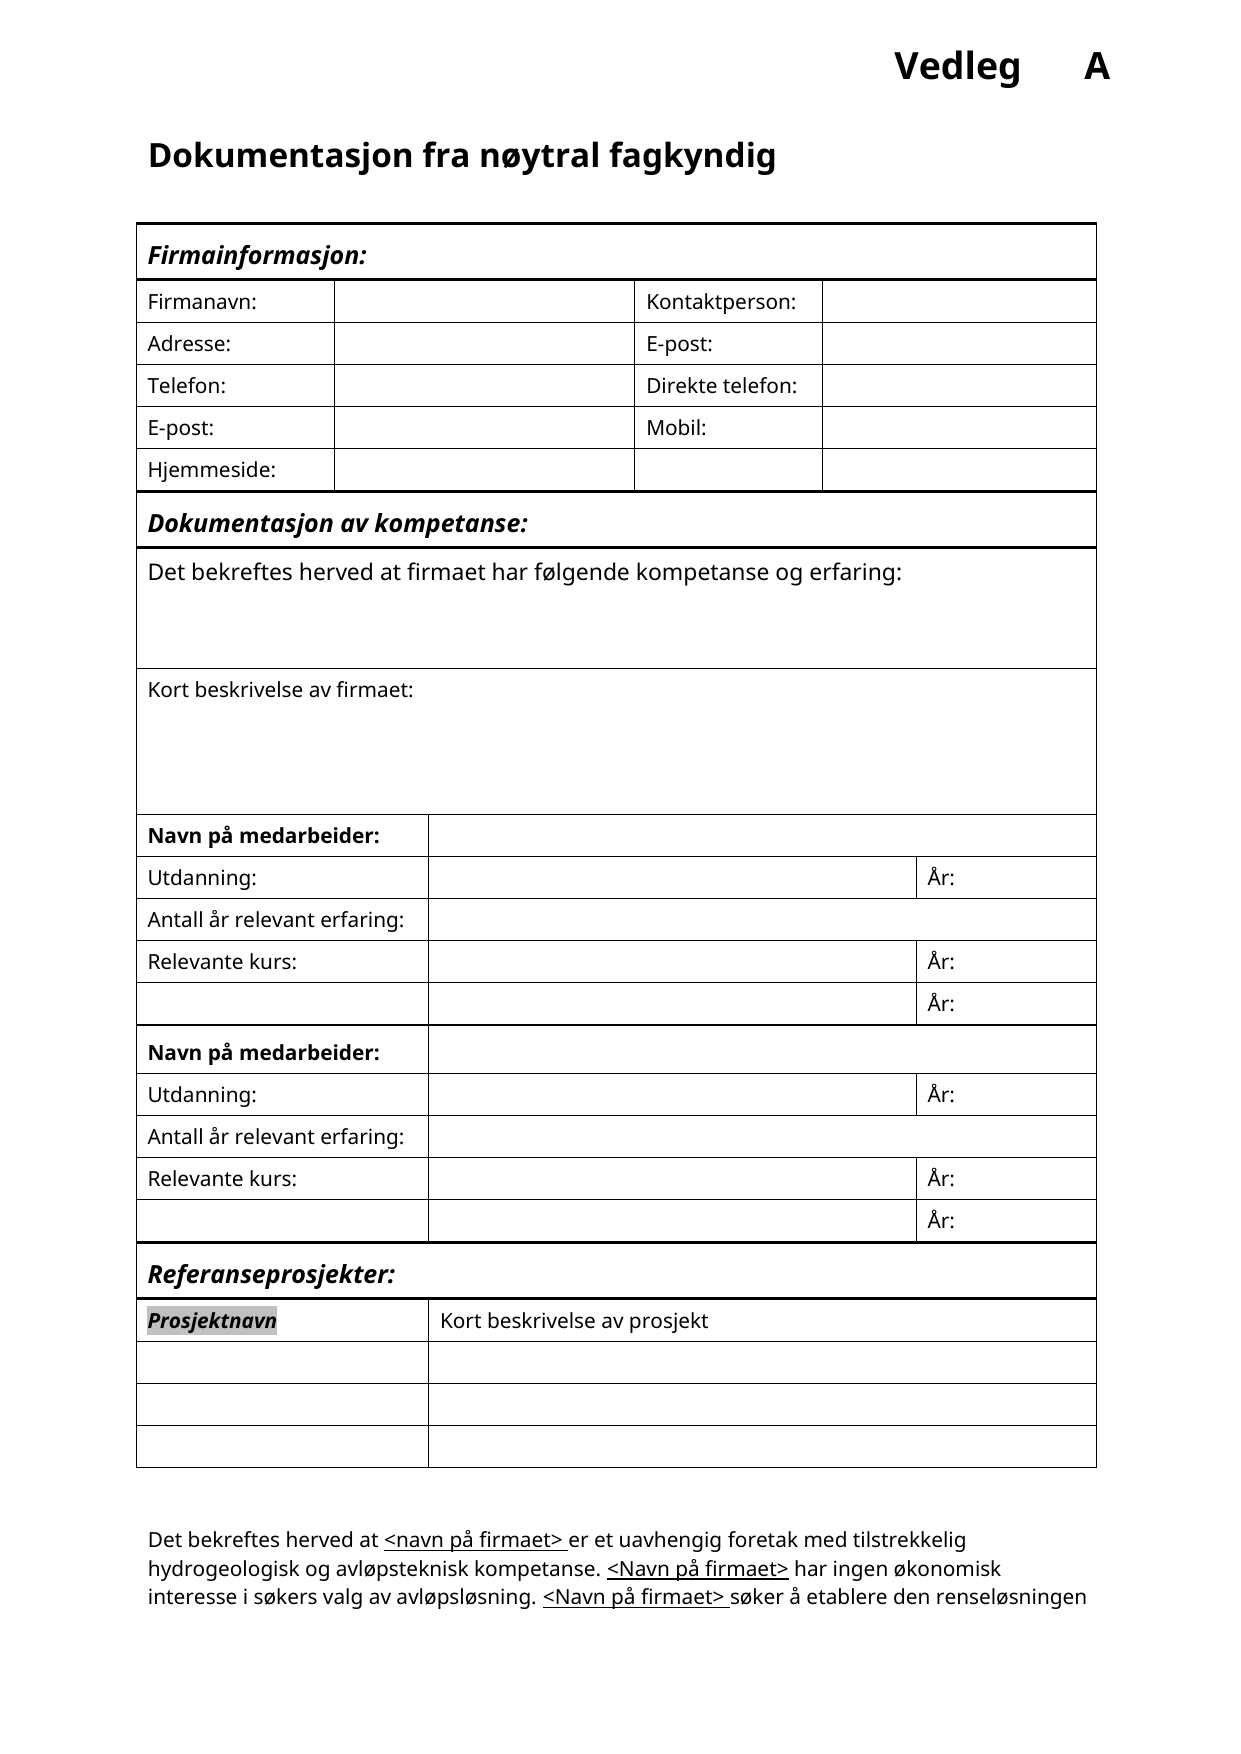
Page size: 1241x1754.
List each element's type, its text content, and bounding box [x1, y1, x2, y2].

table_cell [429, 1074, 916, 1115]
table_cell Prosjektnavn [137, 1300, 428, 1341]
table_cell [429, 1158, 916, 1199]
table_cell Navn på medarbeider: [137, 815, 428, 856]
table_cell År: [917, 941, 972, 982]
table_cell Dokumentasjon av kompetanse: [137, 493, 1096, 546]
table_cell [335, 323, 634, 364]
table_cell [429, 899, 1096, 940]
table_cell [137, 983, 428, 1024]
table_cell [335, 449, 634, 490]
text Det bekreftes herved at <navn på firmaet> er et uavhengig foretak med tilstrekkelig hydrogeologisk og avløpsteknisk kompetanse. <Navn på firmaet> har ingen økonomisk interesse i søkers valg av avløpsløsning. <Navn på firmaet> søker å etablere den renseløsningen [148, 1526, 1092, 1611]
table_cell E-post: [635, 323, 822, 364]
table_cell [429, 983, 916, 1024]
table_cell År: [917, 1074, 972, 1115]
table_cell [429, 1426, 1096, 1467]
table_header Firmainformasjon: [137, 225, 1096, 278]
table_cell [429, 1384, 1096, 1425]
table_cell Firmanavn: [137, 281, 334, 322]
table_cell [429, 941, 916, 982]
table_cell Mobil: [635, 407, 822, 448]
table_cell [137, 1200, 428, 1241]
table_cell [823, 323, 1096, 364]
table_cell [429, 1342, 1096, 1383]
table_cell [429, 857, 916, 898]
table_cell Navn på medarbeider: [137, 1026, 428, 1073]
table_cell Direkte telefon: [635, 365, 822, 406]
table_cell Kort beskrivelse av firmaet: [137, 669, 1096, 814]
table_header A [1056, 39, 1096, 75]
table_cell Antall år relevant erfaring: [137, 1116, 428, 1157]
table_header Vedlegg: [883, 39, 1056, 75]
table_cell [429, 1200, 916, 1241]
table_cell [972, 1074, 1096, 1115]
table_cell [972, 941, 1096, 982]
table_cell [429, 815, 1096, 856]
table_cell [429, 1116, 1096, 1157]
table_cell Referanseprosjekter: [137, 1244, 1096, 1297]
table_cell Relevante kurs: [137, 941, 428, 982]
table_cell [823, 281, 1096, 322]
table_cell [137, 1342, 428, 1383]
table_cell År: [917, 1200, 972, 1241]
table_cell Adresse: [137, 323, 334, 364]
table_cell [972, 983, 1096, 1024]
table_cell Utdanning: [137, 857, 428, 898]
table_cell [137, 1426, 428, 1467]
table_cell [335, 281, 634, 322]
table_cell [972, 1200, 1096, 1241]
table_cell [972, 1158, 1096, 1199]
table_cell [823, 449, 1096, 490]
table_cell [429, 1026, 1096, 1073]
table_cell [137, 1384, 428, 1425]
table_cell Utdanning: [137, 1074, 428, 1115]
text Dokumentasjon fra nøytral fagkyndig [148, 131, 1092, 177]
table_cell [335, 365, 634, 406]
table_cell E-post: [137, 407, 334, 448]
table_cell Hjemmeside: [137, 449, 334, 490]
table_cell År: [917, 983, 972, 1024]
table_cell Det bekreftes herved at firmaet har følgende kompetanse og erfaring: [137, 549, 1096, 668]
table_cell Antall år relevant erfaring: [137, 899, 428, 940]
table_cell År: [917, 1158, 972, 1199]
table_cell [972, 857, 1096, 898]
table_cell [823, 365, 1096, 406]
table_cell Kontaktperson: [635, 281, 822, 322]
table_cell År: [917, 857, 972, 898]
table_cell [635, 449, 822, 490]
table_cell [823, 407, 1096, 448]
text Dokumentasjon fra nøytral fagkyndig [879, 31, 1096, 75]
table_cell Kort beskrivelse av prosjekt [429, 1300, 1096, 1341]
table_cell Telefon: [137, 365, 334, 406]
table_cell [335, 407, 634, 448]
table_cell Relevante kurs: [137, 1158, 428, 1199]
